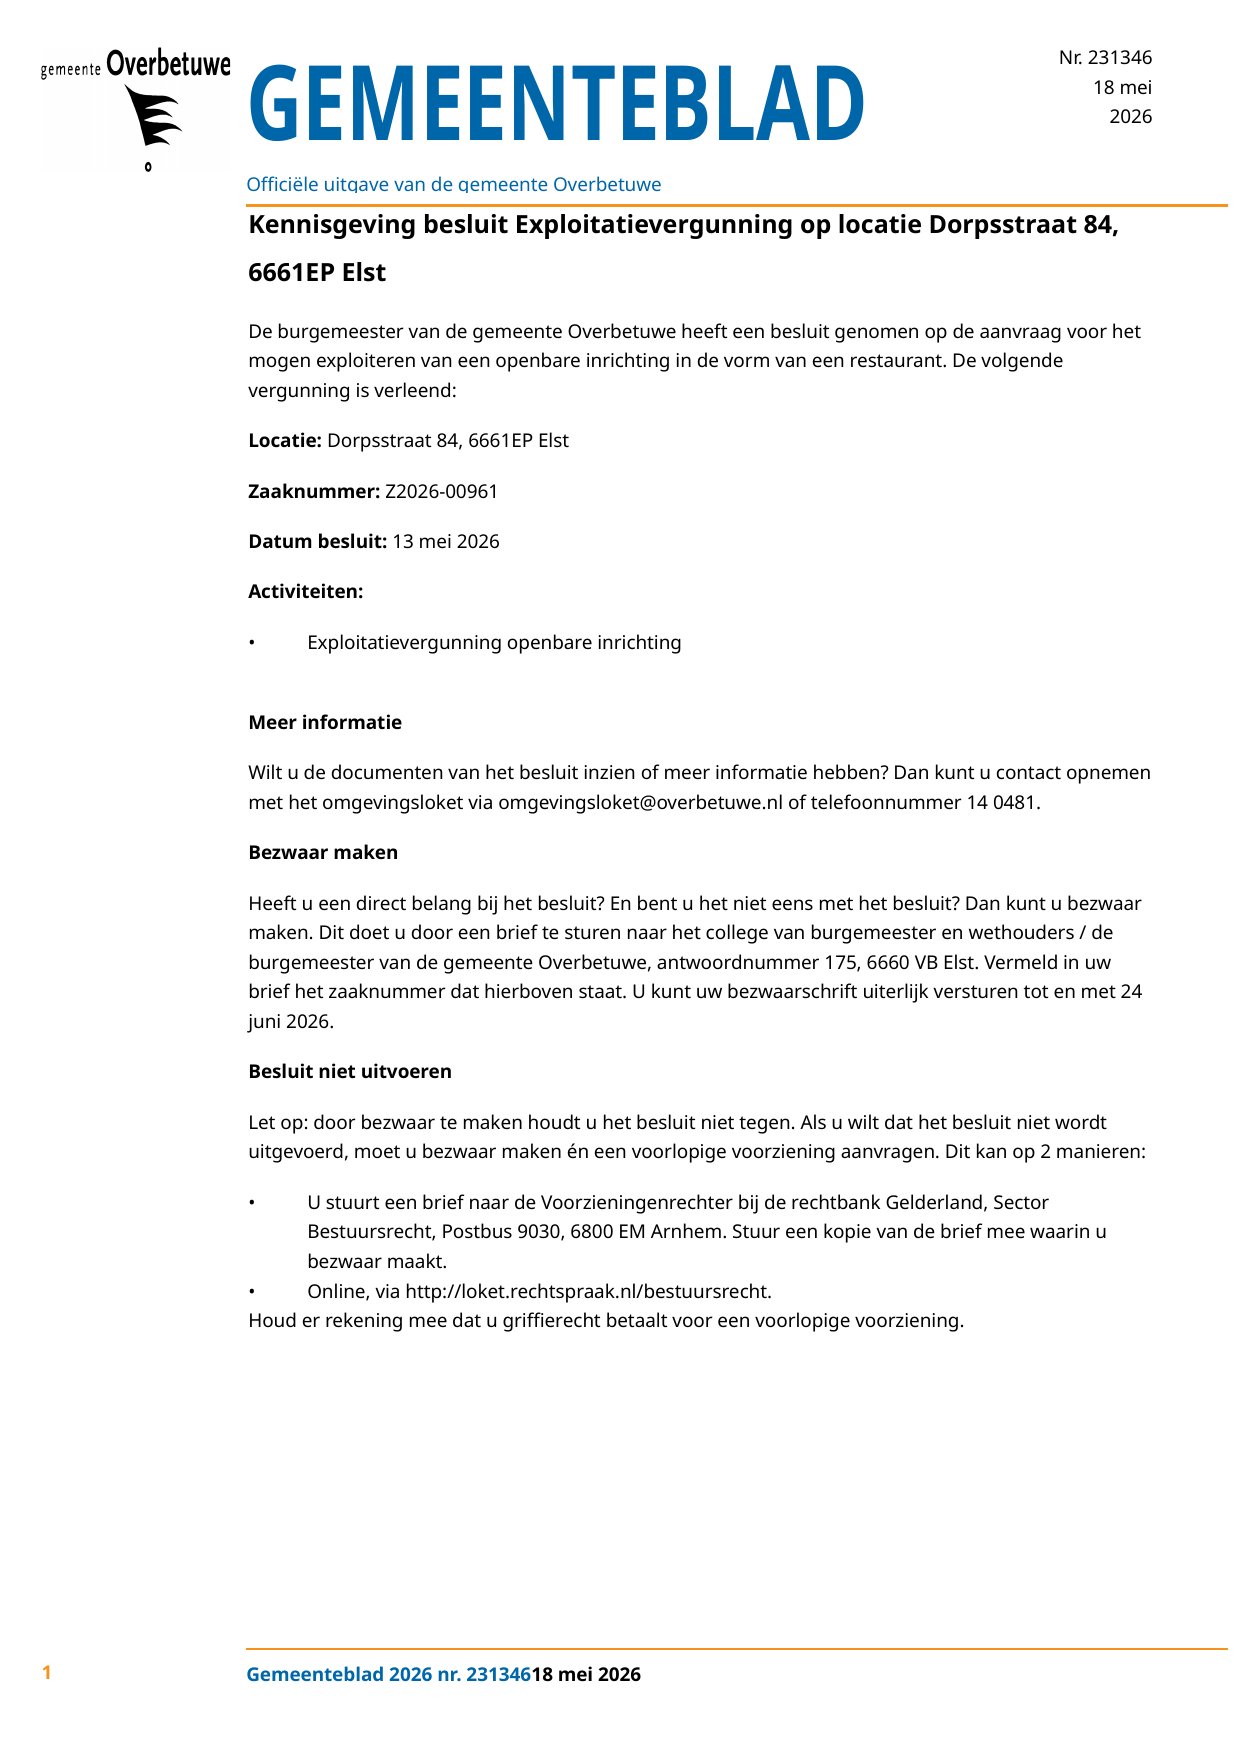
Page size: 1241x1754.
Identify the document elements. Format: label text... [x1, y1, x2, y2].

text Let op: door bezwaar te maken houdt u het besluit niet tegen. Als u wilt dat het besluit niet wordt uitgevoerd, moet u bezwaar maken én een voorlopige voorziening aanvragen. Dit kan op 2 manieren: [248, 1109, 1152, 1164]
text Bezwaar maken [248, 839, 1152, 865]
text Datum besluit: 13 mei 2026 [248, 528, 1152, 554]
text Activiteiten: [248, 579, 1152, 604]
list Exploitatievergunning openbare inrichting [248, 629, 1152, 655]
text Besluit niet uitvoeren [248, 1059, 1152, 1084]
picture [41, 47, 231, 172]
text Heeft u een direct belang bij het besluit? En bent u het niet eens met het besluit? Dan kunt u bezwaar maken. Dit doet u door een brief te sturen naar het college van burgemeester en wethouders / de burgemeester van de gemeente Overbetuwe, antwoordnummer 175, 6660 VB Elst. Vermeld in uw brief het zaaknummer dat hierboven staat. U kunt uw bezwaarschrift uiterlijk versturen tot en met 24 juni 2026. [248, 890, 1152, 1034]
list Online, via http://loket.rechtspraak.nl/bestuursrecht. [248, 1278, 1152, 1304]
text Meer informatie [248, 709, 1152, 735]
text Houd er rekening mee dat u griffierecht betaalt voor een voorlopige voorziening. [248, 1307, 1152, 1333]
list U stuurt een brief naar de Voorzieningenrechter bij de rechtbank Gelderland, Sector Bestuursrecht, Postbus 9030, 6800 EM Arnhem. Stuur een kopie van de brief mee waarin u bezwaar maakt. [248, 1189, 1152, 1274]
text Wilt u de documenten van het besluit inzien of meer informatie hebben? Dan kunt u contact opnemen met het omgevingsloket via omgevingsloket@overbetuwe.nl of telefoonnummer 14 0481. [248, 759, 1152, 815]
text Kennisgeving besluit Exploitatievergunning op locatie Dorpsstraat 84, 6661EP Elst [248, 207, 1152, 288]
text De burgemeester van de gemeente Overbetuwe heeft een besluit genomen op de aanvraag voor het mogen exploiteren van een openbare inrichting in de vorm van een restaurant. De volgende vergunning is verleend: [248, 318, 1152, 403]
text Locatie: Dorpsstraat 84, 6661EP Elst [248, 427, 1152, 453]
text Zaaknummer: Z2026-00961 [248, 478, 1152, 504]
